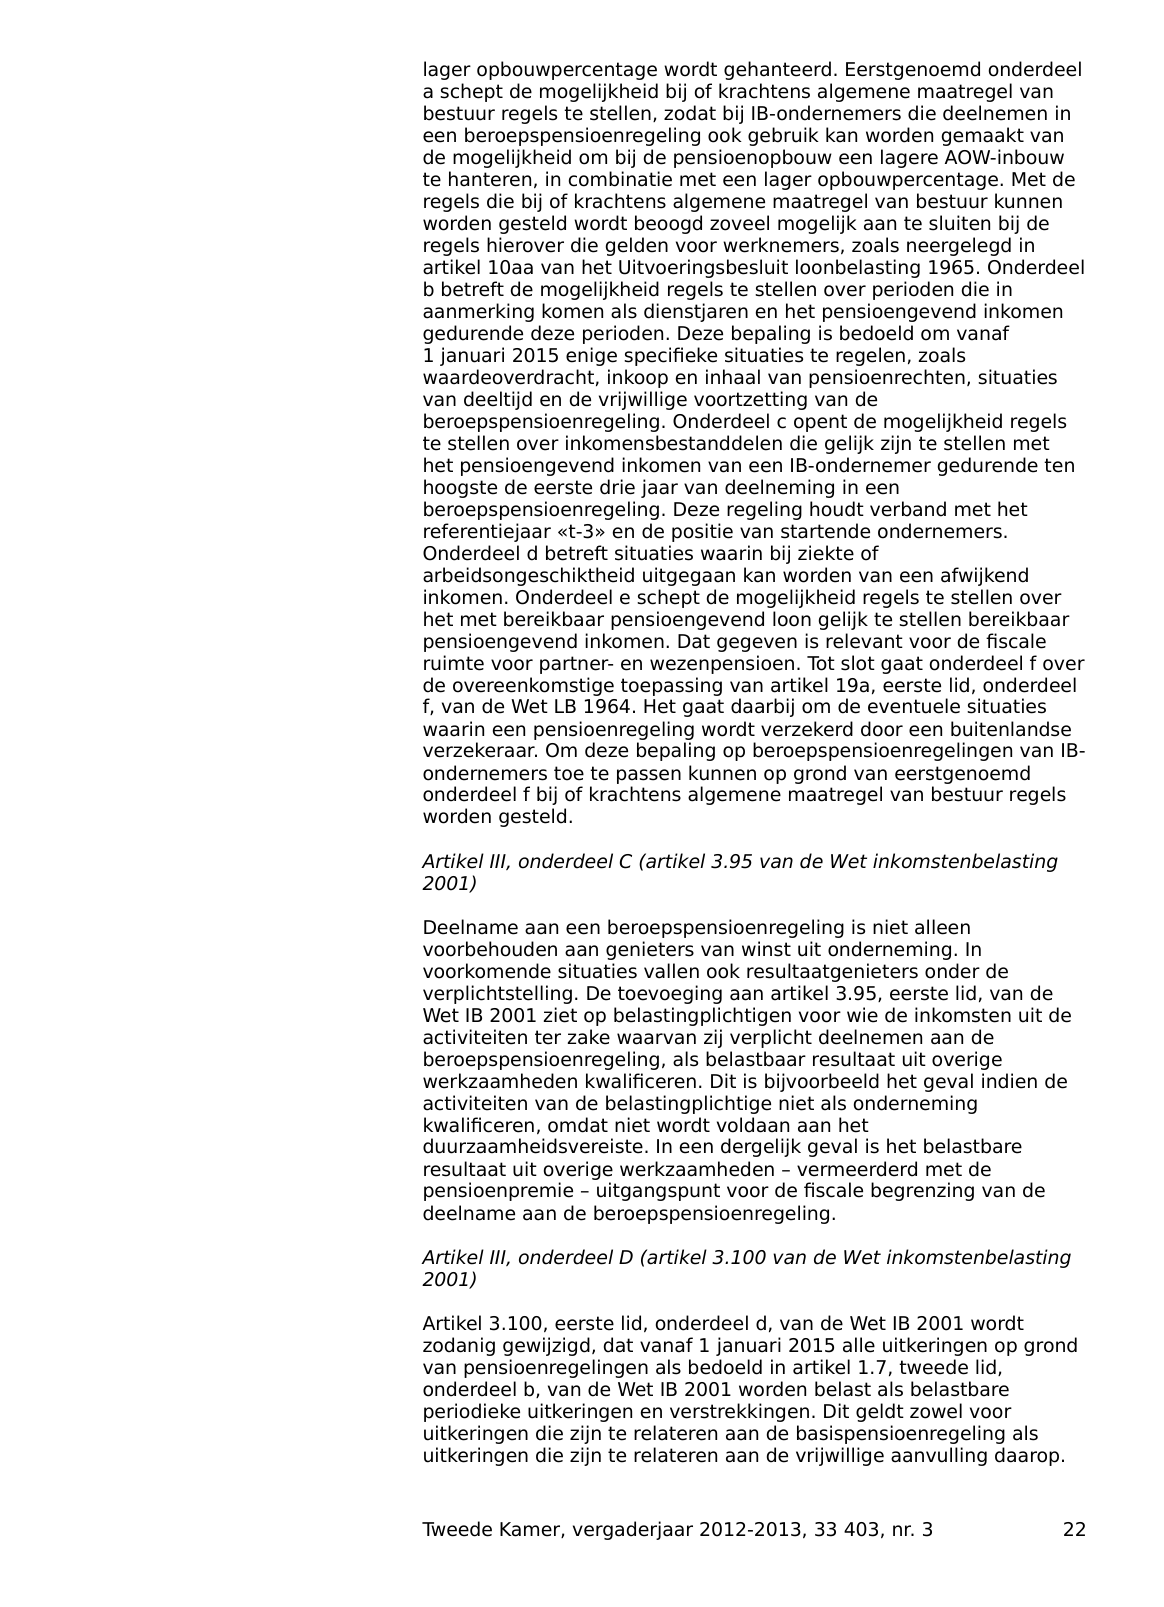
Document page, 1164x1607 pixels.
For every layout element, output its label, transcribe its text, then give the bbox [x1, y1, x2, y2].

text lager opbouwpercentage wordt gehanteerd. Eerstgenoemd onderdeel a schept de mogelijkheid bij of krachtens algemene maatregel van bestuur regels te stellen, zodat bij IB-ondernemers die deelnemen in een beroepspensioenregeling ook gebruik kan worden gemaakt van de mogelijkheid om bij de pensioenopbouw een lagere AOW-inbouw te hanteren, in combinatie met een lager opbouwpercentage. Met de regels die bij of krachtens algemene maatregel van bestuur kunnen worden gesteld wordt beoogd zoveel mogelijk aan te sluiten bij de regels hierover die gelden voor werknemers, zoals neergelegd in artikel 10aa van het Uitvoeringsbesluit loonbelasting 1965. Onderdeel b betreft de mogelijkheid regels te stellen over perioden die in aanmerking komen als dienstjaren en het pensioengevend inkomen gedurende deze perioden. Deze bepaling is bedoeld om vanaf 1 januari 2015 enige specifieke situaties te regelen, zoals waardeoverdracht, inkoop en inhaal van pensioenrechten, situaties van deeltijd en de vrijwillige voortzetting van de beroepspensioenregeling. Onderdeel c opent de mogelijkheid regels te stellen over inkomensbestanddelen die gelijk zijn te stellen met het pensioengevend inkomen van een IB-ondernemer gedurende ten hoogste de eerste drie jaar van deelneming in een beroepspensioenregeling. Deze regeling houdt verband met het referentiejaar «t-3» en de positie van startende ondernemers. Onderdeel d betreft situaties waarin bij ziekte of arbeidsongeschiktheid uitgegaan kan worden van een afwijkend inkomen. Onderdeel e schept de mogelijkheid regels te stellen over het met bereikbaar pensioengevend loon gelijk te stellen bereikbaar pensioengevend inkomen. Dat gegeven is relevant voor de fiscale ruimte voor partner- en wezenpensioen. Tot slot gaat onderdeel f over de overeenkomstige toepassing van artikel 19a, eerste lid, onderdeel f, van de Wet LB 1964. Het gaat daarbij om de eventuele situaties waarin een pensioenregeling wordt verzekerd door een buitenlandse verzekeraar. Om deze bepaling op beroepspensioenregelingen van IB-ondernemers toe te passen kunnen op grond van eerstgenoemd onderdeel f bij of krachtens algemene maatregel van bestuur regels worden gesteld. [422, 59, 1087, 828]
subtitle Artikel III, onderdeel C (artikel 3.95 van de Wet inkomstenbelasting 2001) [422, 851, 1087, 894]
subtitle Artikel III, onderdeel D (artikel 3.100 van de Wet inkomstenbelasting 2001) [422, 1247, 1087, 1291]
text Artikel 3.100, eerste lid, onderdeel d, van de Wet IB 2001 wordt zodanig gewijzigd, dat vanaf 1 januari 2015 alle uitkeringen op grond van pensioenregelingen als bedoeld in artikel 1.7, tweede lid, onderdeel b, van de Wet IB 2001 worden belast als belastbare periodieke uitkeringen en verstrekkingen. Dit geldt zowel voor uitkeringen die zijn te relateren aan de basispensioenregeling als uitkeringen die zijn te relateren aan de vrijwillige aanvulling daarop. [422, 1313, 1087, 1467]
text Deelname aan een beroepspensioenregeling is niet alleen voorbehouden aan genieters van winst uit onderneming. In voorkomende situaties vallen ook resultaatgenieters onder de verplichtstelling. De toevoeging aan artikel 3.95, eerste lid, van de Wet IB 2001 ziet op belastingplichtigen voor wie de inkomsten uit de activiteiten ter zake waarvan zij verplicht deelnemen aan de beroepspensioenregeling, als belastbaar resultaat uit overige werkzaamheden kwalificeren. Dit is bijvoorbeeld het geval indien de activiteiten van de belastingplichtige niet als onderneming kwalificeren, omdat niet wordt voldaan aan het duurzaamheidsvereiste. In een dergelijk geval is het belastbare resultaat uit overige werkzaamheden – vermeerderd met de pensioenpremie – uitgangspunt voor de fiscale begrenzing van de deelname aan de beroepspensioenregeling. [422, 917, 1087, 1224]
